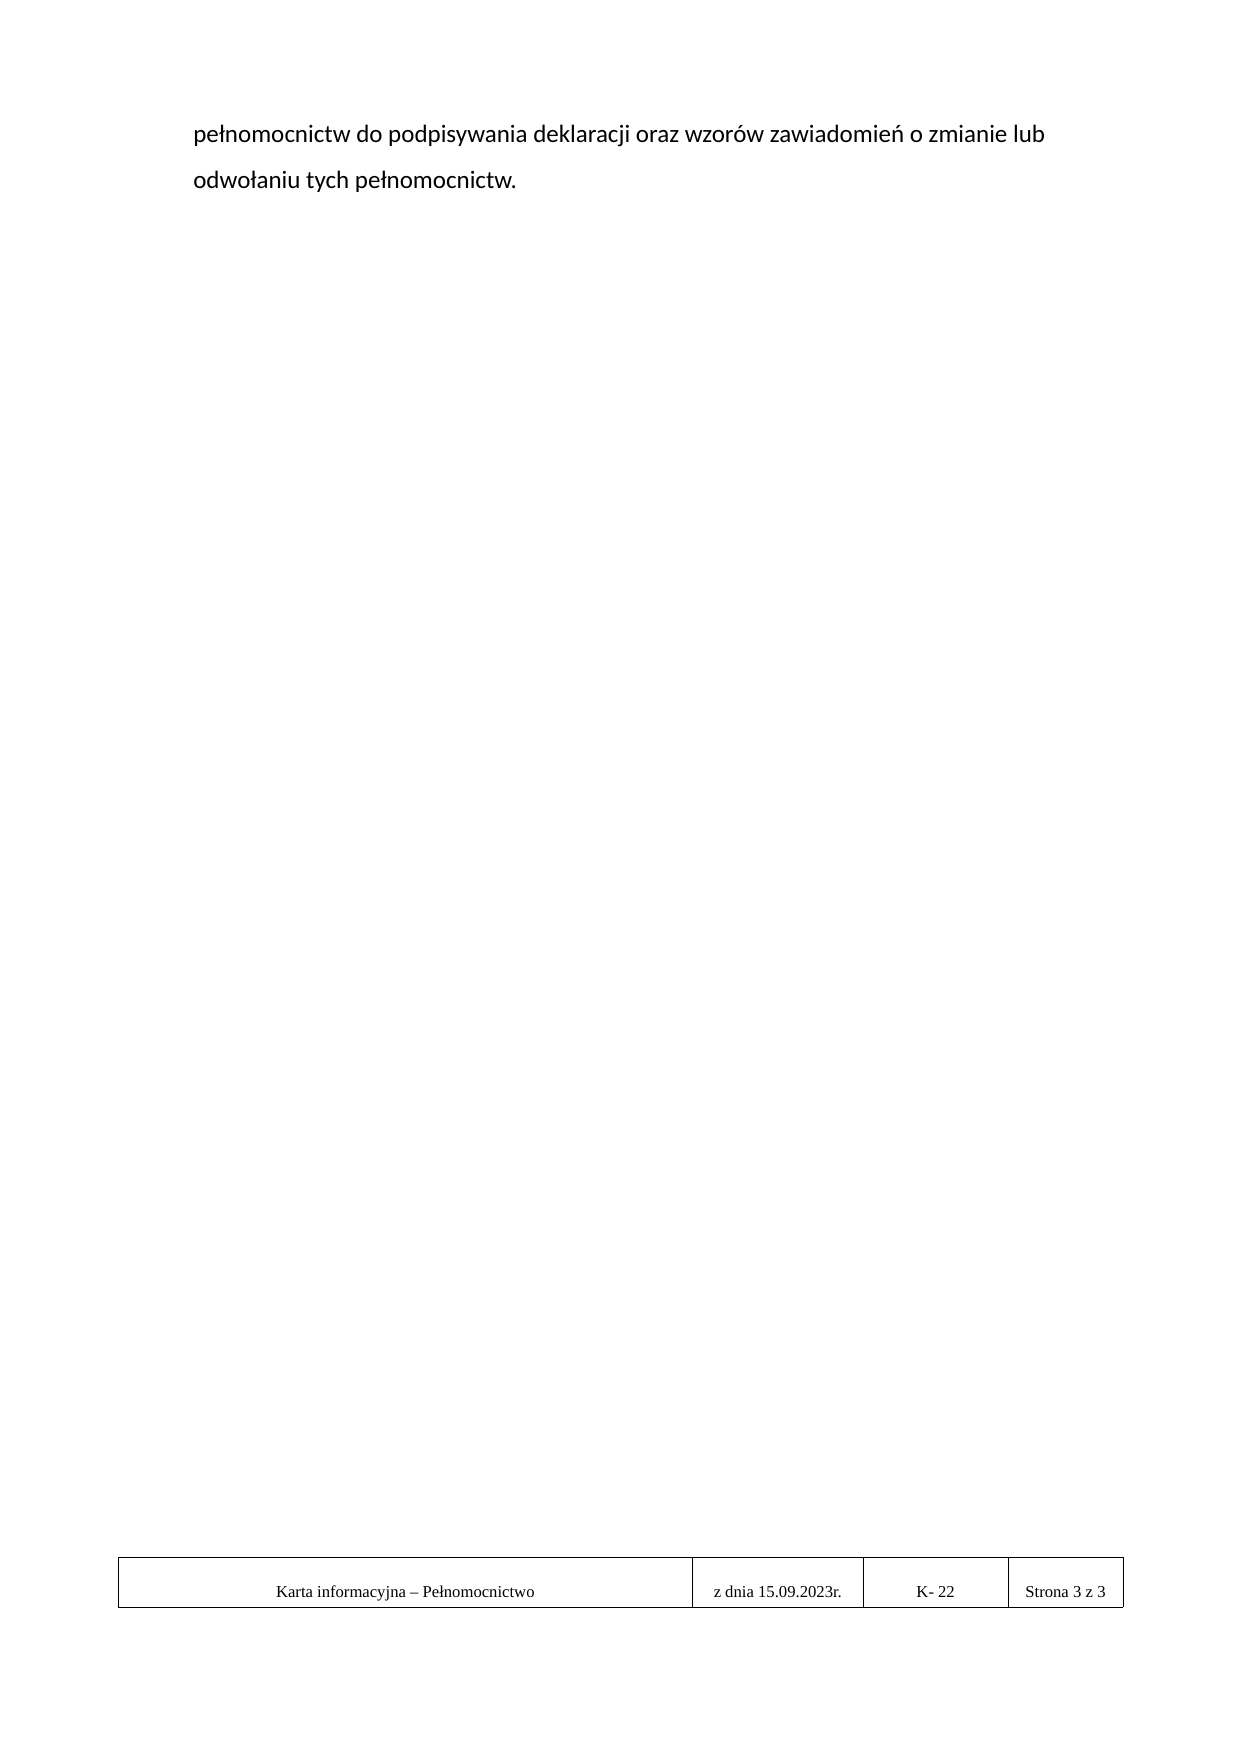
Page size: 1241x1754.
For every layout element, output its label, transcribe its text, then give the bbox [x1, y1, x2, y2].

list pełnomocnictw do podpisywania deklaracji oraz wzorów zawiadomień o zmianie lub odwołaniu tych pełnomocnictw. [156, 118, 1122, 194]
